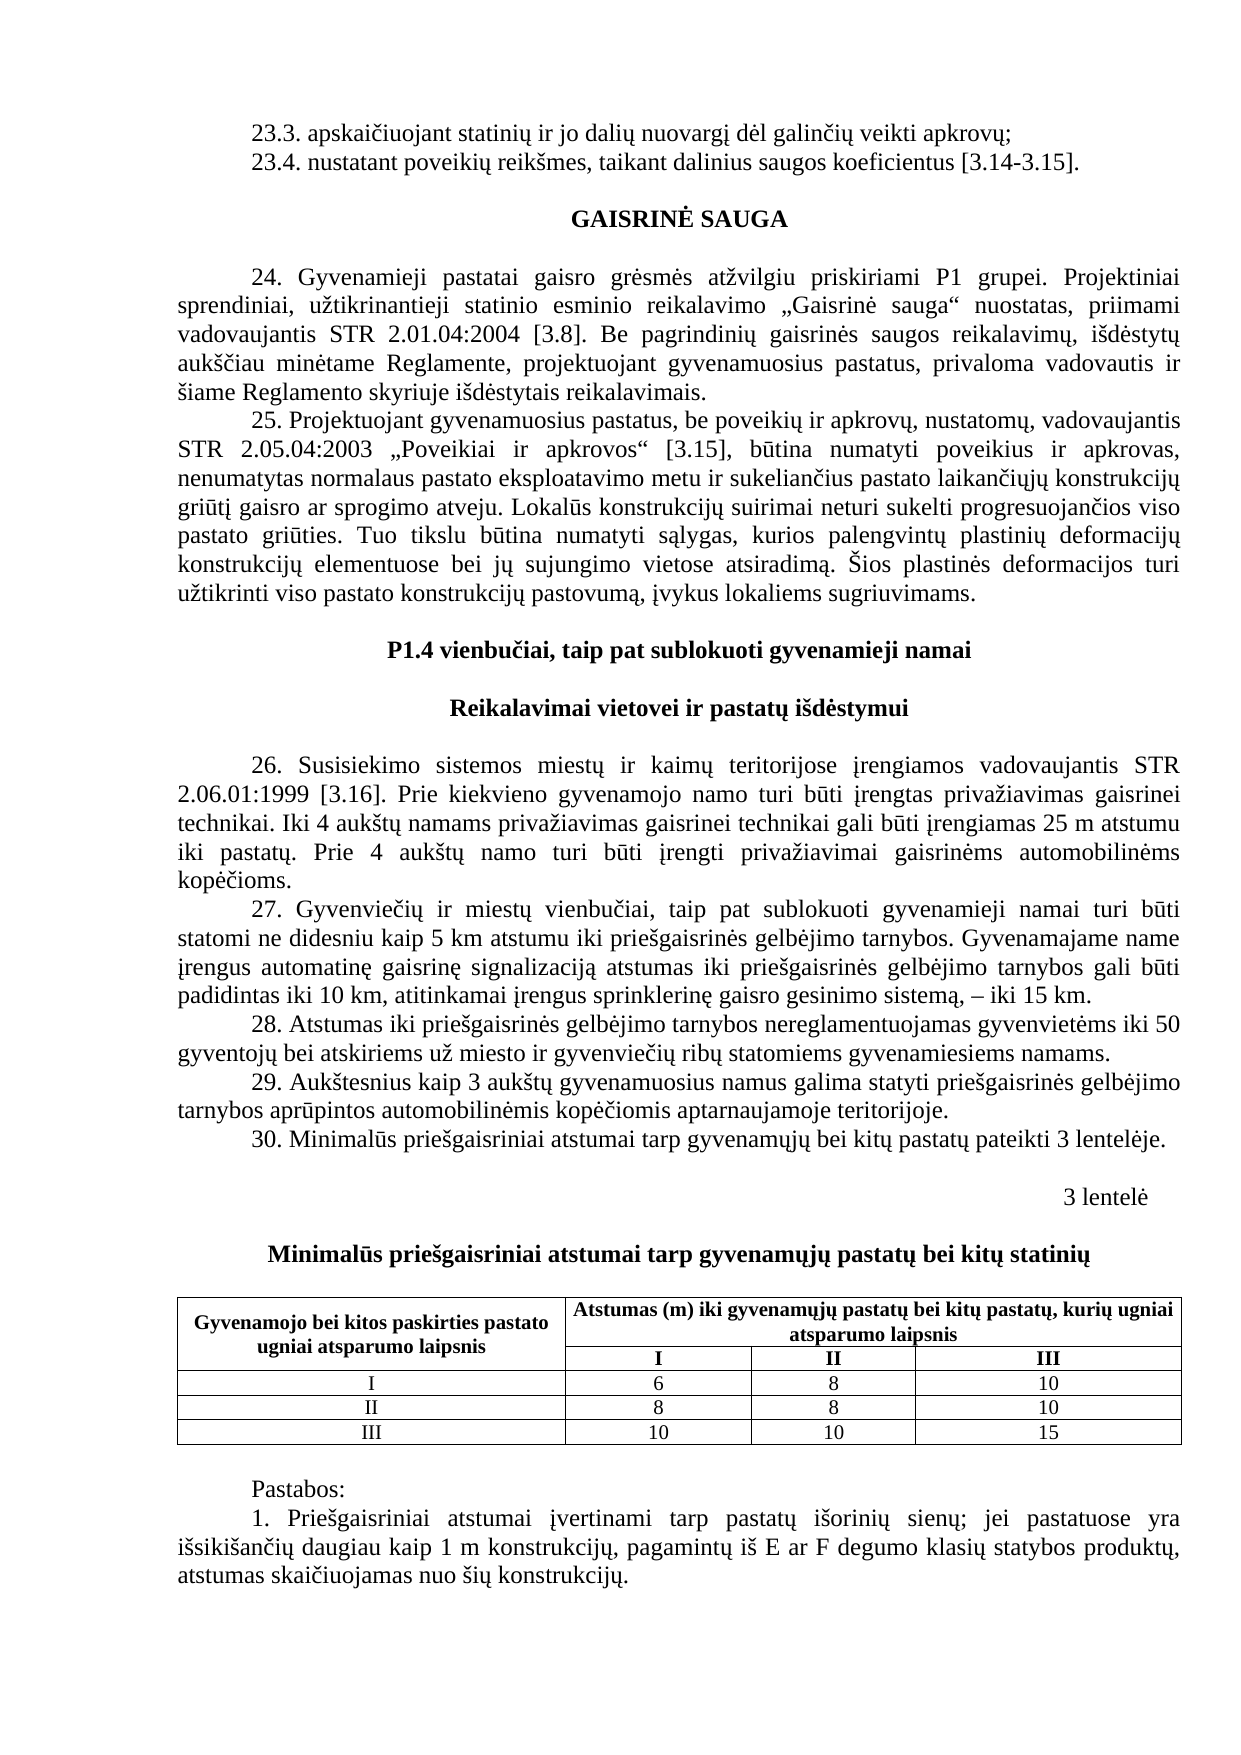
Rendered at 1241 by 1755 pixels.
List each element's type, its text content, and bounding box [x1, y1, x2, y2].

text 23.3. apskaičiuojant statinių ir jo dalių nuovargį dėl galinčių veikti apkrovų; [177, 118, 1181, 147]
text Minimalūs priešgaisriniai atstumai tarp gyvenamųjų pastatų bei kitų statinių [177, 1239, 1181, 1268]
text Pastabos: [177, 1474, 1181, 1503]
table_cell 8 [566, 1396, 751, 1419]
text 26. Susisiekimo sistemos miestų ir kaimų teritorijose įrengiamos vadovaujantis STR 2.06.01:1999 [3.16]. Prie kiekvieno gyvenamojo namo turi būti įrengtas privažiavimas gaisrinei technikai. Iki 4 aukštų namams privažiavimas gaisrinei technikai gali būti įrengiamas 25 m atstumu iki pastatų. Prie 4 aukštų namo turi būti įrengti privažiavimai gaisrinėms automobilinėms kopėčioms. [177, 751, 1181, 894]
table_header Atstumas (m) iki gyvenamųjų pastatų bei kitų pastatų, kurių ugniai atsparumo laipsnis [566, 1298, 1181, 1346]
table_cell 8 [752, 1371, 915, 1395]
table_cell II [752, 1347, 915, 1370]
table_cell 10 [916, 1371, 1181, 1395]
text GAISRINĖ SAUGA [177, 204, 1181, 233]
text 3 lentelė [177, 1182, 1181, 1211]
text P1.4 vienbučiai, taip pat sublokuoti gyvenamieji namai [177, 636, 1181, 664]
table_cell 15 [916, 1420, 1181, 1444]
text 28. Atstumas iki priešgaisrinės gelbėjimo tarnybos nereglamentuojamas gyvenvietėms iki 50 gyventojų bei atskiriems už miesto ir gyvenviečių ribų statomiems gyvenamiesiems namams. [177, 1009, 1181, 1067]
table_cell 10 [752, 1420, 915, 1444]
text 25. Projektuojant gyvenamuosius pastatus, be poveikių ir apkrovų, nustatomų, vadovaujantis STR 2.05.04:2003 „Poveikiai ir apkrovos“ [3.15], būtina numatyti poveikius ir apkrovas, nenumatytas normalaus pastato eksploatavimo metu ir sukeliančius pastato laikančiųjų konstrukcijų griūtį gaisro ar sprogimo atveju. Lokalūs konstrukcijų suirimai neturi sukelti progresuojančios viso pastato griūties. Tuo tikslu būtina numatyti sąlygas, kurios palengvintų plastinių deformacijų konstrukcijų elementuose bei jų sujungimo vietose atsiradimą. Šios plastinės deformacijos turi užtikrinti viso pastato konstrukcijų pastovumą, įvykus lokaliems sugriuvimams. [177, 406, 1181, 607]
table_cell III [178, 1420, 565, 1444]
text 1. Priešgaisriniai atstumai įvertinami tarp pastatų išorinių sienų; jei pastatuose yra išsikišančių daugiau kaip 1 m konstrukcijų, pagamintų iš E ar F degumo klasių statybos produktų, atstumas skaičiuojamas nuo šių konstrukcijų. [177, 1503, 1181, 1589]
table_cell II [178, 1396, 565, 1419]
table_header Gyvenamojo bei kitos paskirties pastato ugniai atsparumo laipsnis [178, 1298, 565, 1370]
table_cell I [566, 1347, 751, 1370]
table_cell 8 [752, 1396, 915, 1419]
table_cell 10 [566, 1420, 751, 1444]
table_cell 10 [916, 1396, 1181, 1419]
table_cell I [178, 1371, 565, 1395]
text 27. Gyvenviečių ir miestų vienbučiai, taip pat sublokuoti gyvenamieji namai turi būti statomi ne didesniu kaip 5 km atstumu iki priešgaisrinės gelbėjimo tarnybos. Gyvenamajame name įrengus automatinę gaisrinę signalizaciją atstumas iki priešgaisrinės gelbėjimo tarnybos gali būti padidintas iki 10 km, atitinkamai įrengus sprinklerinę gaisro gesinimo sistemą, – iki 15 km. [177, 894, 1181, 1009]
text 24. Gyvenamieji pastatai gaisro grėsmės atžvilgiu priskiriami P1 grupei. Projektiniai sprendiniai, užtikrinantieji statinio esminio reikalavimo „Gaisrinė sauga“ nuostatas, priimami vadovaujantis STR 2.01.04:2004 [3.8]. Be pagrindinių gaisrinės saugos reikalavimų, išdėstytų aukščiau minėtame Reglamente, projektuojant gyvenamuosius pastatus, privaloma vadovautis ir šiame Reglamento skyriuje išdėstytais reikalavimais. [177, 262, 1181, 406]
text Reikalavimai vietovei ir pastatų išdėstymui [177, 693, 1181, 722]
text 23.4. nustatant poveikių reikšmes, taikant dalinius saugos koeficientus [3.14-3.15]. [177, 147, 1181, 176]
text 29. Aukštesnius kaip 3 aukštų gyvenamuosius namus galima statyti priešgaisrinės gelbėjimo tarnybos aprūpintos automobilinėmis kopėčiomis aptarnaujamoje teritorijoje. [177, 1067, 1181, 1124]
table_cell 6 [566, 1371, 751, 1395]
table_cell III [916, 1347, 1181, 1370]
text 30. Minimalūs priešgaisriniai atstumai tarp gyvenamųjų bei kitų pastatų pateikti 3 lentelėje. [177, 1124, 1181, 1153]
